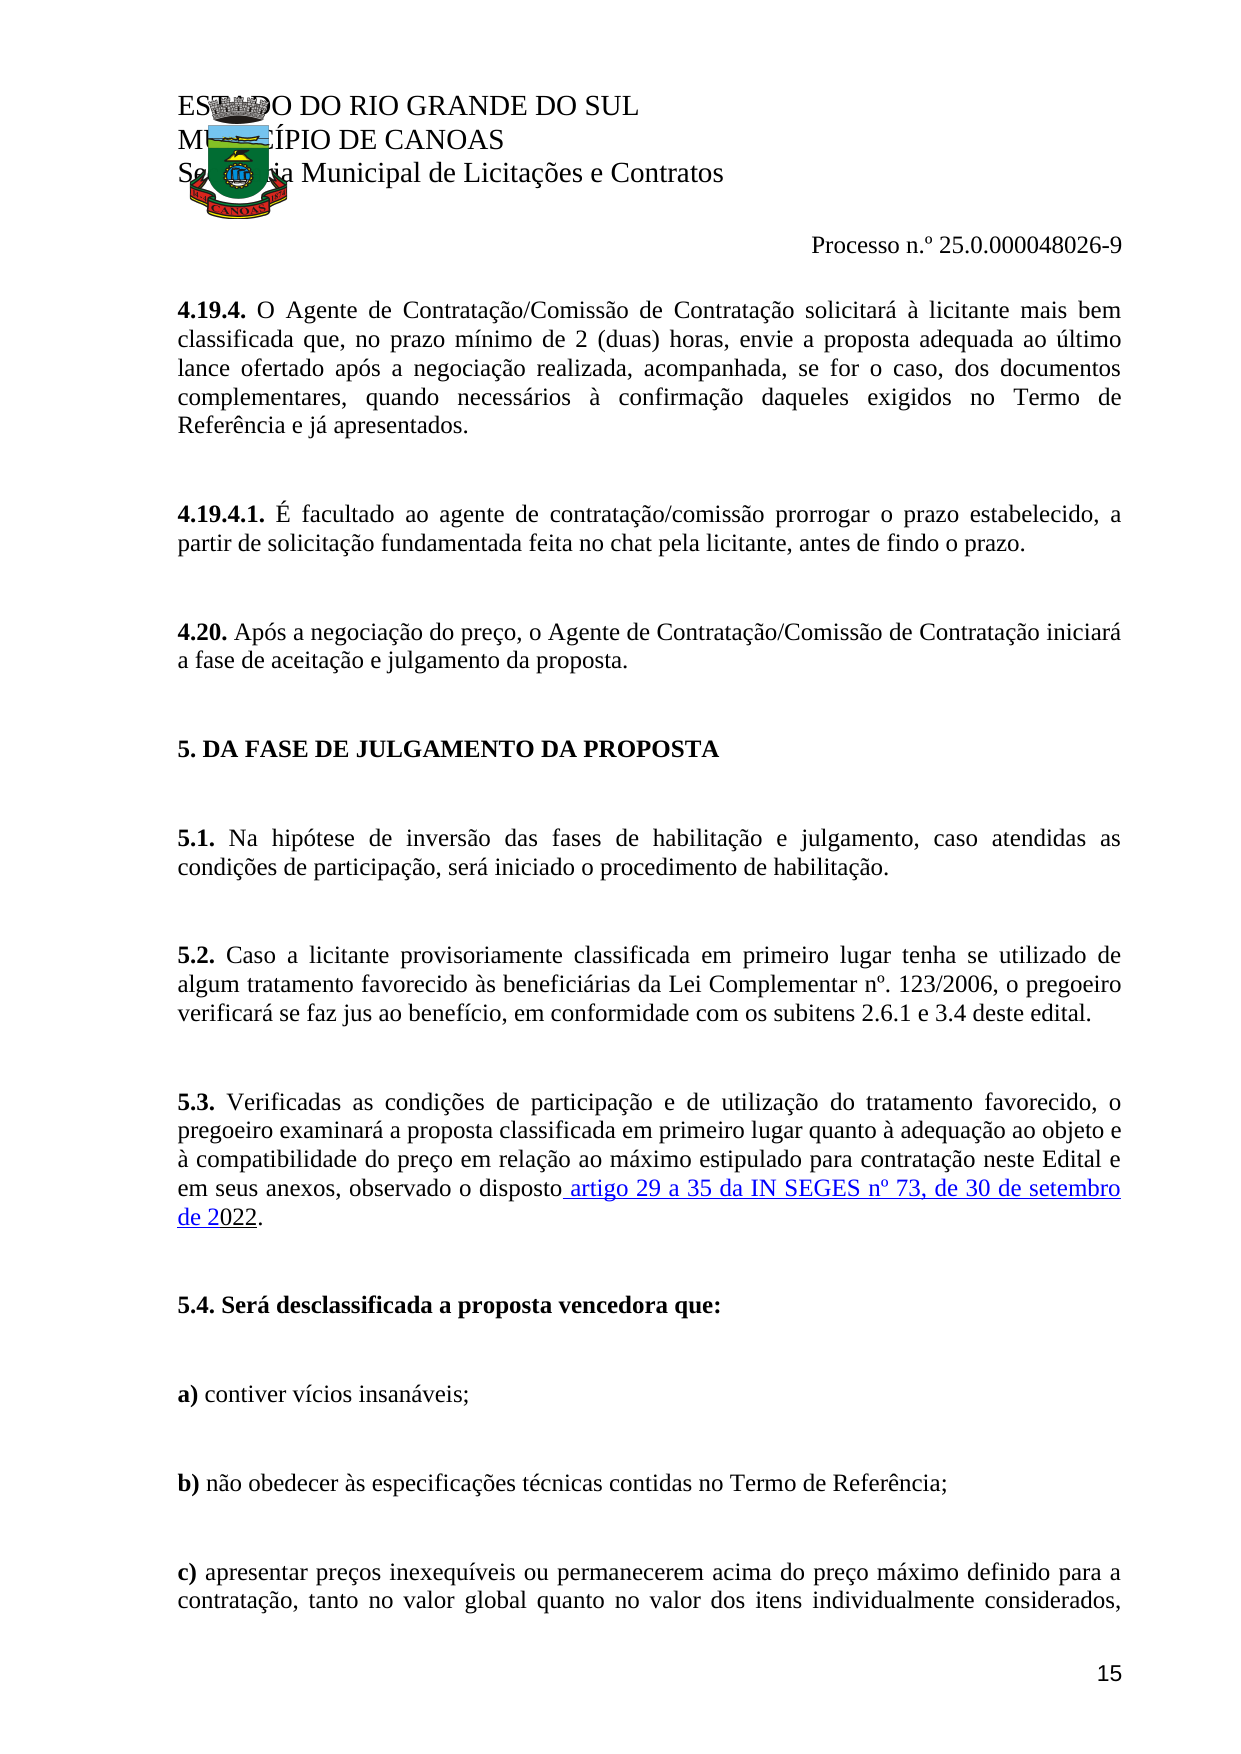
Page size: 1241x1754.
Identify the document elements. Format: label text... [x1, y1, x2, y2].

text b) não obedecer às especificações técnicas contidas no Termo de Referência; [177, 1468, 1122, 1497]
subtitle 5. DA FASE DE JULGAMENTO DA PROPOSTA [177, 734, 1122, 763]
text 4.19.4. O Agente de Contratação/Comissão de Contratação solicitará à licitante mais bem classificada que, no prazo mínimo de 2 (duas) horas, envie a proposta adequada ao último lance ofertado após a negociação realizada, acompanhada, se for o caso, dos documentos complementares, quando necessários à confirmação daqueles exigidos no Termo de Referência e já apresentados. [177, 295, 1122, 439]
text 4.19.4.1. É facultado ao agente de contratação/comissão prorrogar o prazo estabelecido, a partir de solicitação fundamentada feita no chat pela licitante, antes de findo o prazo. [177, 499, 1122, 557]
text a) contiver vícios insanáveis; [177, 1379, 1122, 1408]
text c) apresentar preços inexequíveis ou permanecerem acima do preço máximo definido para a contratação, tanto no valor global quanto no valor dos itens individualmente considerados, [177, 1557, 1122, 1614]
text 4.20. Após a negociação do preço, o Agente de Contratação/Comissão de Contratação iniciará a fase de aceitação e julgamento da proposta. [177, 617, 1122, 674]
subtitle 5.4. Será desclassificada a proposta vencedora que: [177, 1290, 1122, 1319]
text 5.2. Caso a licitante provisoriamente classificada em primeiro lugar tenha se utilizado de algum tratamento favorecido às beneficiárias da Lei Complementar nº. 123/2006, o pregoeiro verificará se faz jus ao benefício, em conformidade com os subitens 2.6.1 e 3.4 deste edital. [177, 940, 1122, 1027]
text 5.3. Verificadas as condições de participação e de utilização do tratamento favorecido, o pregoeiro examinará a proposta classificada em primeiro lugar quanto à adequação ao objeto e à compatibilidade do preço em relação ao máximo estipulado para contratação neste Edital e em seus anexos, observado o disposto artigo 29 a 35 da IN SEGES nº 73, de 30 de setembro de 2022. [177, 1087, 1122, 1230]
text 5.1. Na hipótese de inversão das fases de habilitação e julgamento, caso atendidas as condições de participação, será iniciado o procedimento de habilitação. [177, 823, 1122, 880]
